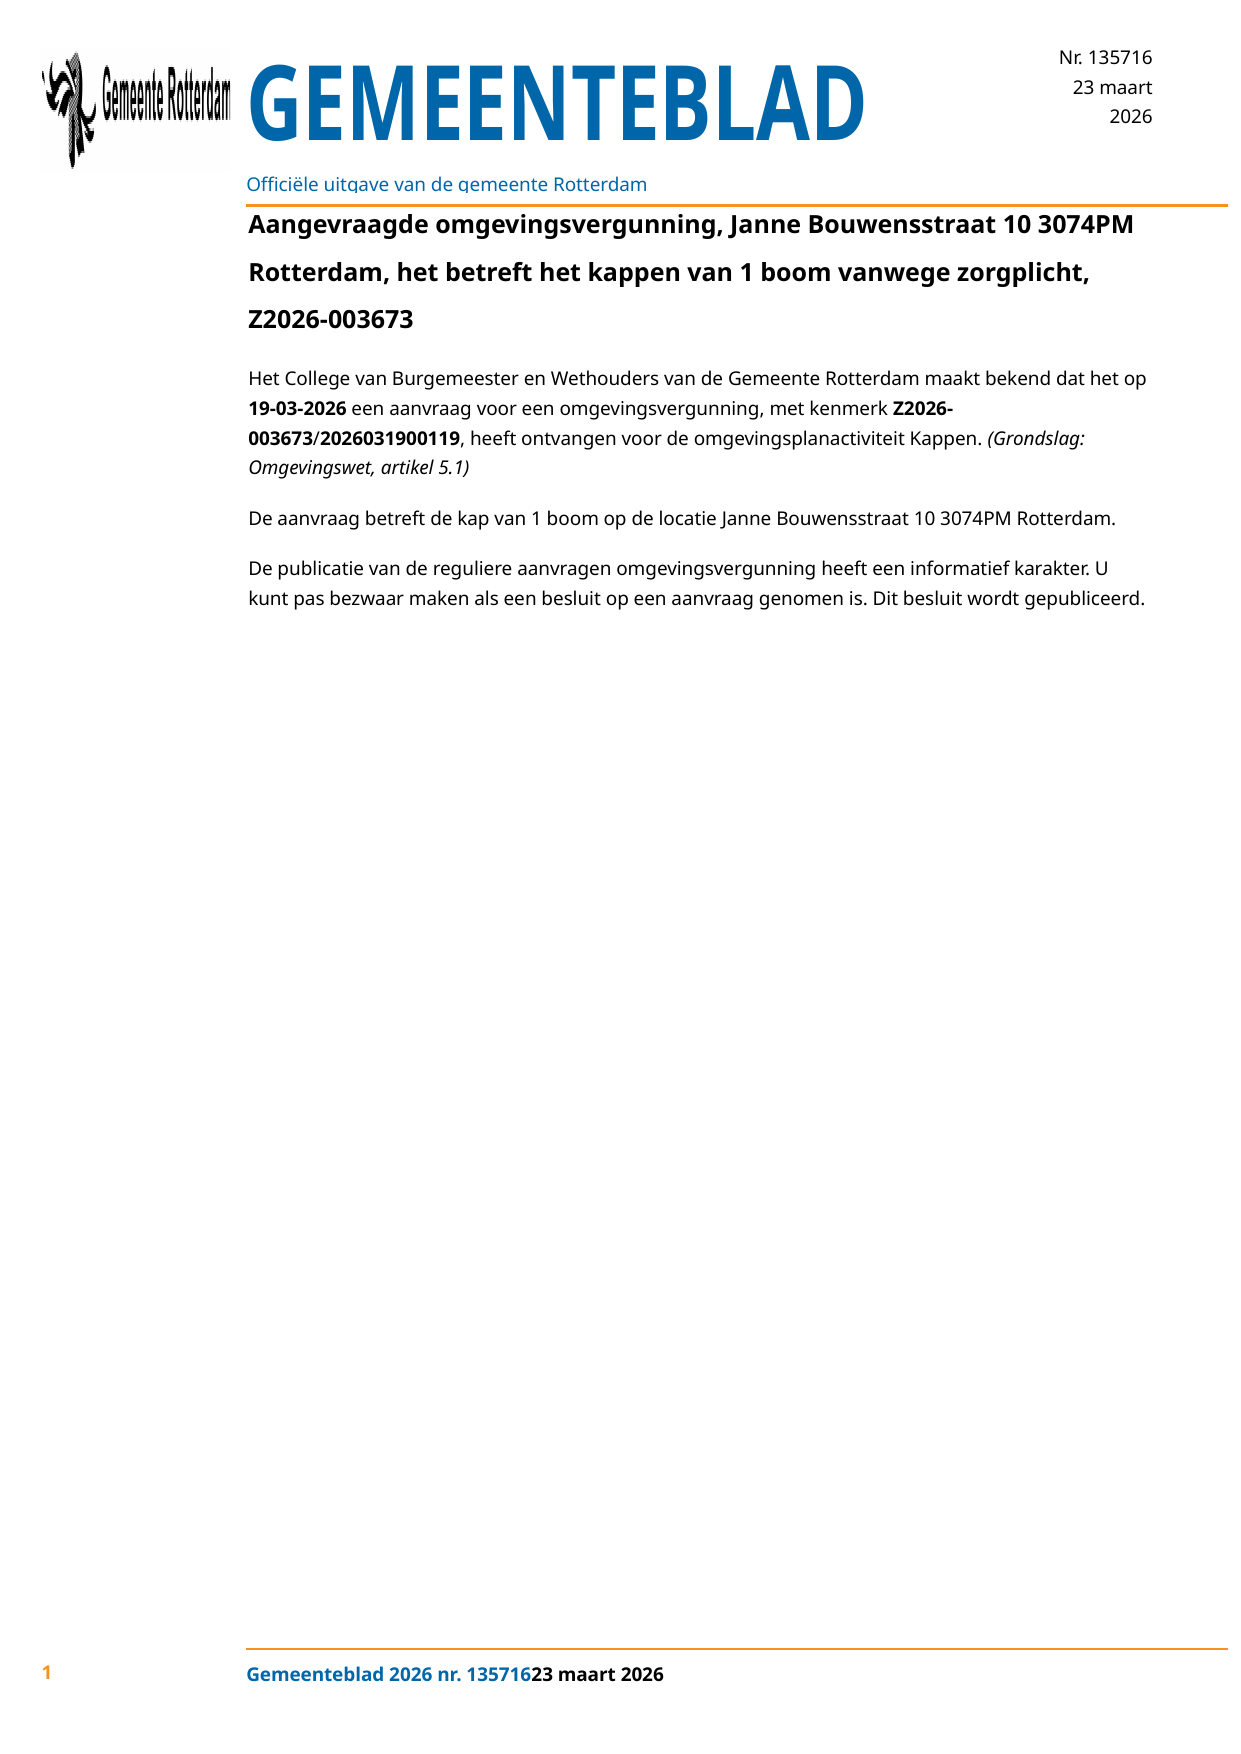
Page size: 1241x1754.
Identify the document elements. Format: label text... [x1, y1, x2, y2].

text Aangevraagde omgevingsvergunning, Janne Bouwensstraat 10 3074PM Rotterdam, het betreft het kappen van 1 boom vanwege zorgplicht, Z2026-003673 [248, 207, 1152, 336]
text De aanvraag betreft de kap van 1 boom op de locatie Janne Bouwensstraat 10 3074PM Rotterdam. [248, 505, 1152, 530]
picture [41, 47, 231, 172]
text De publicatie van de reguliere aanvragen omgevingsvergunning heeft een informatief karakter. U kunt pas bezwaar maken als een besluit op een aanvraag genomen is. Dit besluit wordt gepubliceerd. [248, 555, 1152, 610]
text Het College van Burgemeester en Wethouders van de Gemeente Rotterdam maakt bekend dat het op 19-03-2026 een aanvraag voor een omgevingsvergunning, met kenmerk Z2026-003673/2026031900119, heeft ontvangen voor de omgevingsplanactiviteit Kappen. (Grondslag: Omgevingswet, artikel 5.1) [248, 366, 1152, 480]
